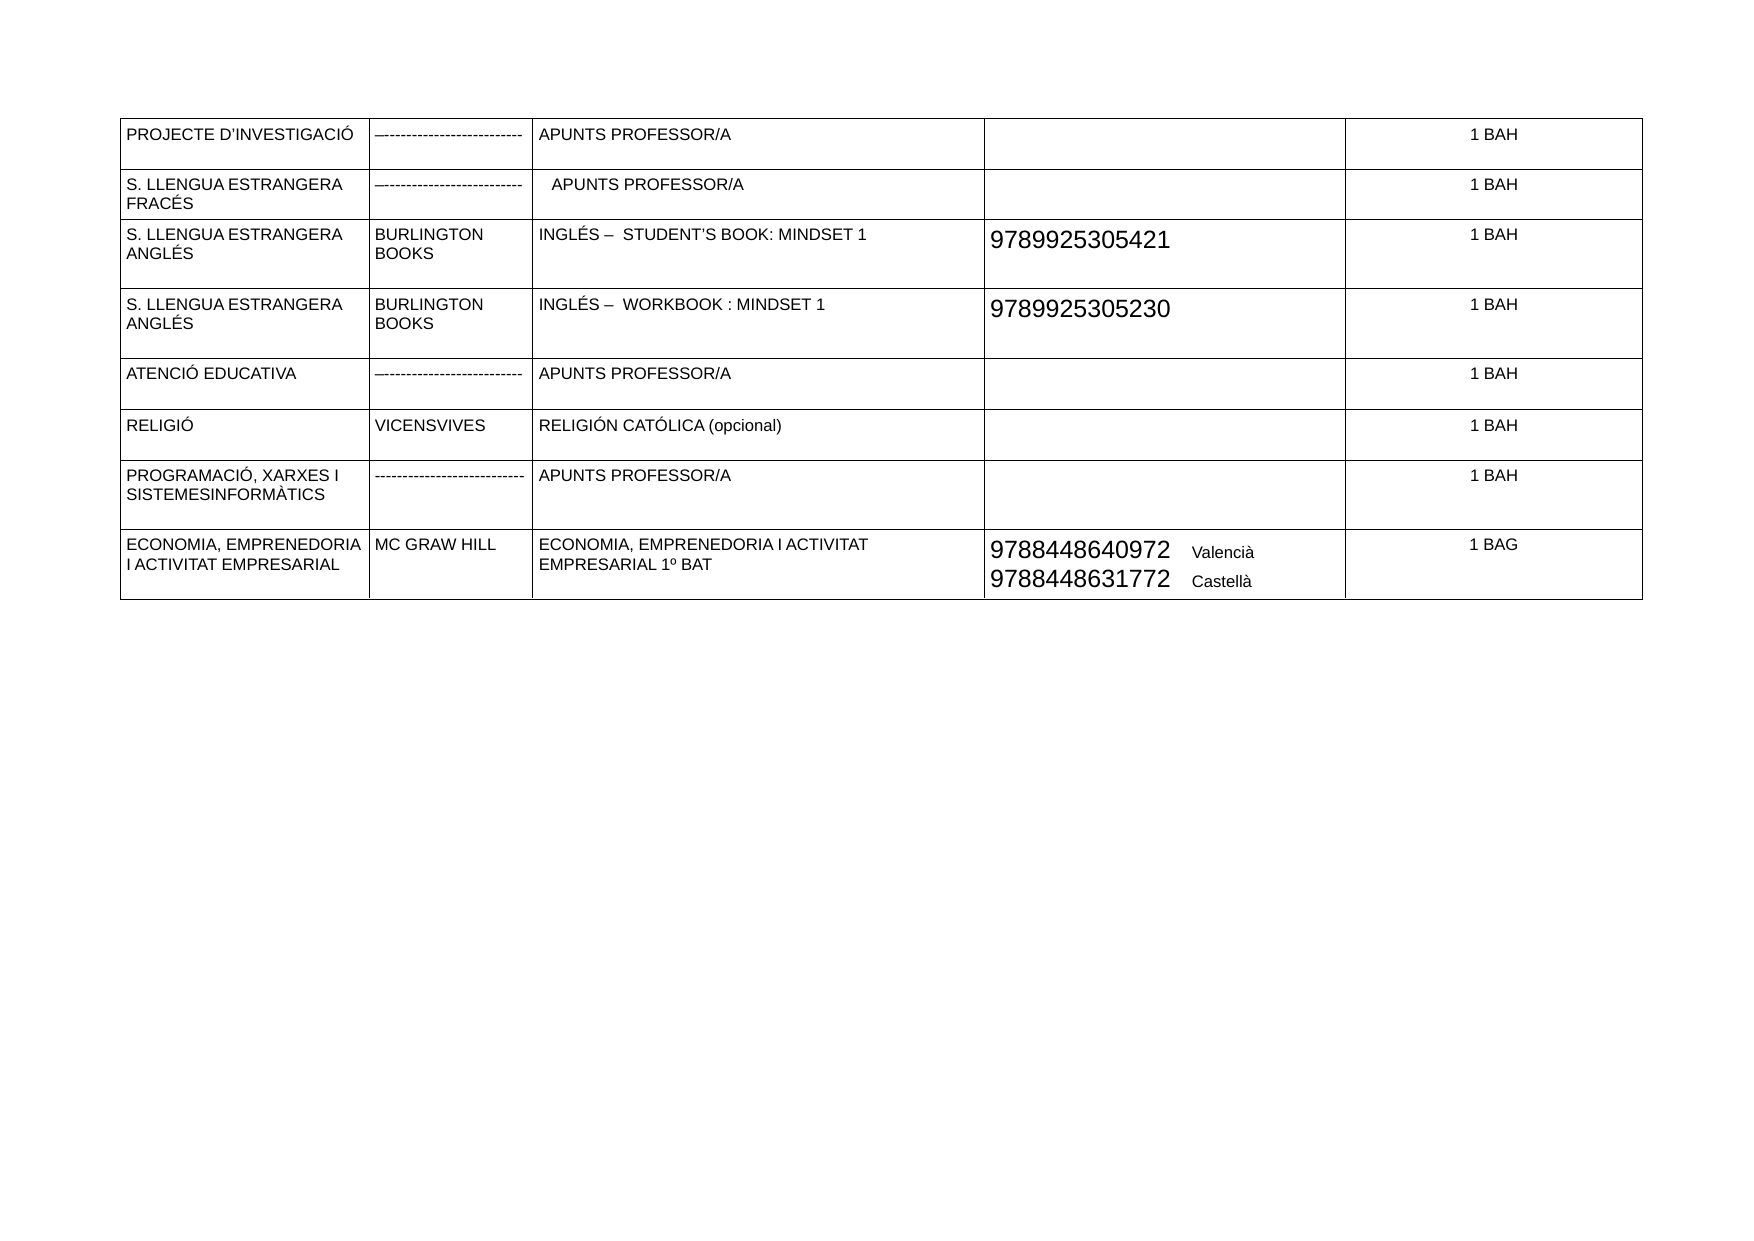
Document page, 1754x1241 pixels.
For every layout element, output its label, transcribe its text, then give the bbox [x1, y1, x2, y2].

table_cell –------------------------- [370, 170, 532, 219]
table_cell APUNTS PROFESSOR/A [533, 170, 984, 219]
table_cell 1 BAH [1346, 461, 1642, 529]
table_cell APUNTS PROFESSOR/A [533, 119, 984, 168]
table_cell 9789925305230 [985, 289, 1345, 358]
table_cell ECONOMIA, EMPRENEDORIA I ACTIVITAT EMPRESARIAL 1º BAT [533, 530, 984, 598]
table_cell MC GRAW HILL [370, 530, 532, 598]
table_cell 1 BAH [1346, 220, 1642, 288]
table_cell –------------------------- [370, 359, 532, 409]
table_cell BURLINGTON BOOKS [370, 220, 532, 288]
table_cell BURLINGTON BOOKS [370, 289, 532, 358]
table_cell [985, 410, 1345, 459]
table_cell [985, 170, 1345, 219]
table_cell ECONOMIA, EMPRENEDORIA I ACTIVITAT EMPRESARIAL [121, 530, 369, 598]
table_cell APUNTS PROFESSOR/A [533, 359, 984, 409]
table_cell PROJECTE D’INVESTIGACIÓ [121, 119, 369, 168]
table_cell 9789925305421 [985, 220, 1345, 288]
table_cell 1 BAH [1346, 289, 1642, 358]
table_cell S. LLENGUA ESTRANGERA ANGLÉS [121, 220, 369, 288]
table_cell 1 BAH [1346, 170, 1642, 219]
table_cell S. LLENGUA ESTRANGERA FRACÉS [121, 170, 369, 219]
table_cell [985, 359, 1345, 409]
table_cell 1 BAH [1346, 410, 1642, 459]
table_cell ATENCIÓ EDUCATIVA [121, 359, 369, 409]
table_cell VICENSVIVES [370, 410, 532, 459]
table_cell INGLÉS – STUDENT’S BOOK: MINDSET 1 [533, 220, 984, 288]
table_cell INGLÉS – WORKBOOK : MINDSET 1 [533, 289, 984, 358]
table_cell 1 BAH [1346, 119, 1642, 168]
table_cell RELIGIÓ [121, 410, 369, 459]
table_cell --------------------------- [370, 461, 532, 529]
table_cell [985, 119, 1345, 168]
table_cell 9788448640972 Valencià 9788448631772 Castellà [985, 530, 1345, 598]
table_cell PROGRAMACIÓ, XARXES I SISTEMESINFORMÀTICS [121, 461, 369, 529]
table_cell APUNTS PROFESSOR/A [533, 461, 984, 529]
table_cell RELIGIÓN CATÓLICA (opcional) [533, 410, 984, 459]
table_cell S. LLENGUA ESTRANGERA ANGLÉS [121, 289, 369, 358]
table_cell –------------------------- [370, 119, 532, 168]
table_cell [985, 461, 1345, 529]
table_cell 1 BAG [1346, 530, 1642, 598]
table_cell 1 BAH [1346, 359, 1642, 409]
